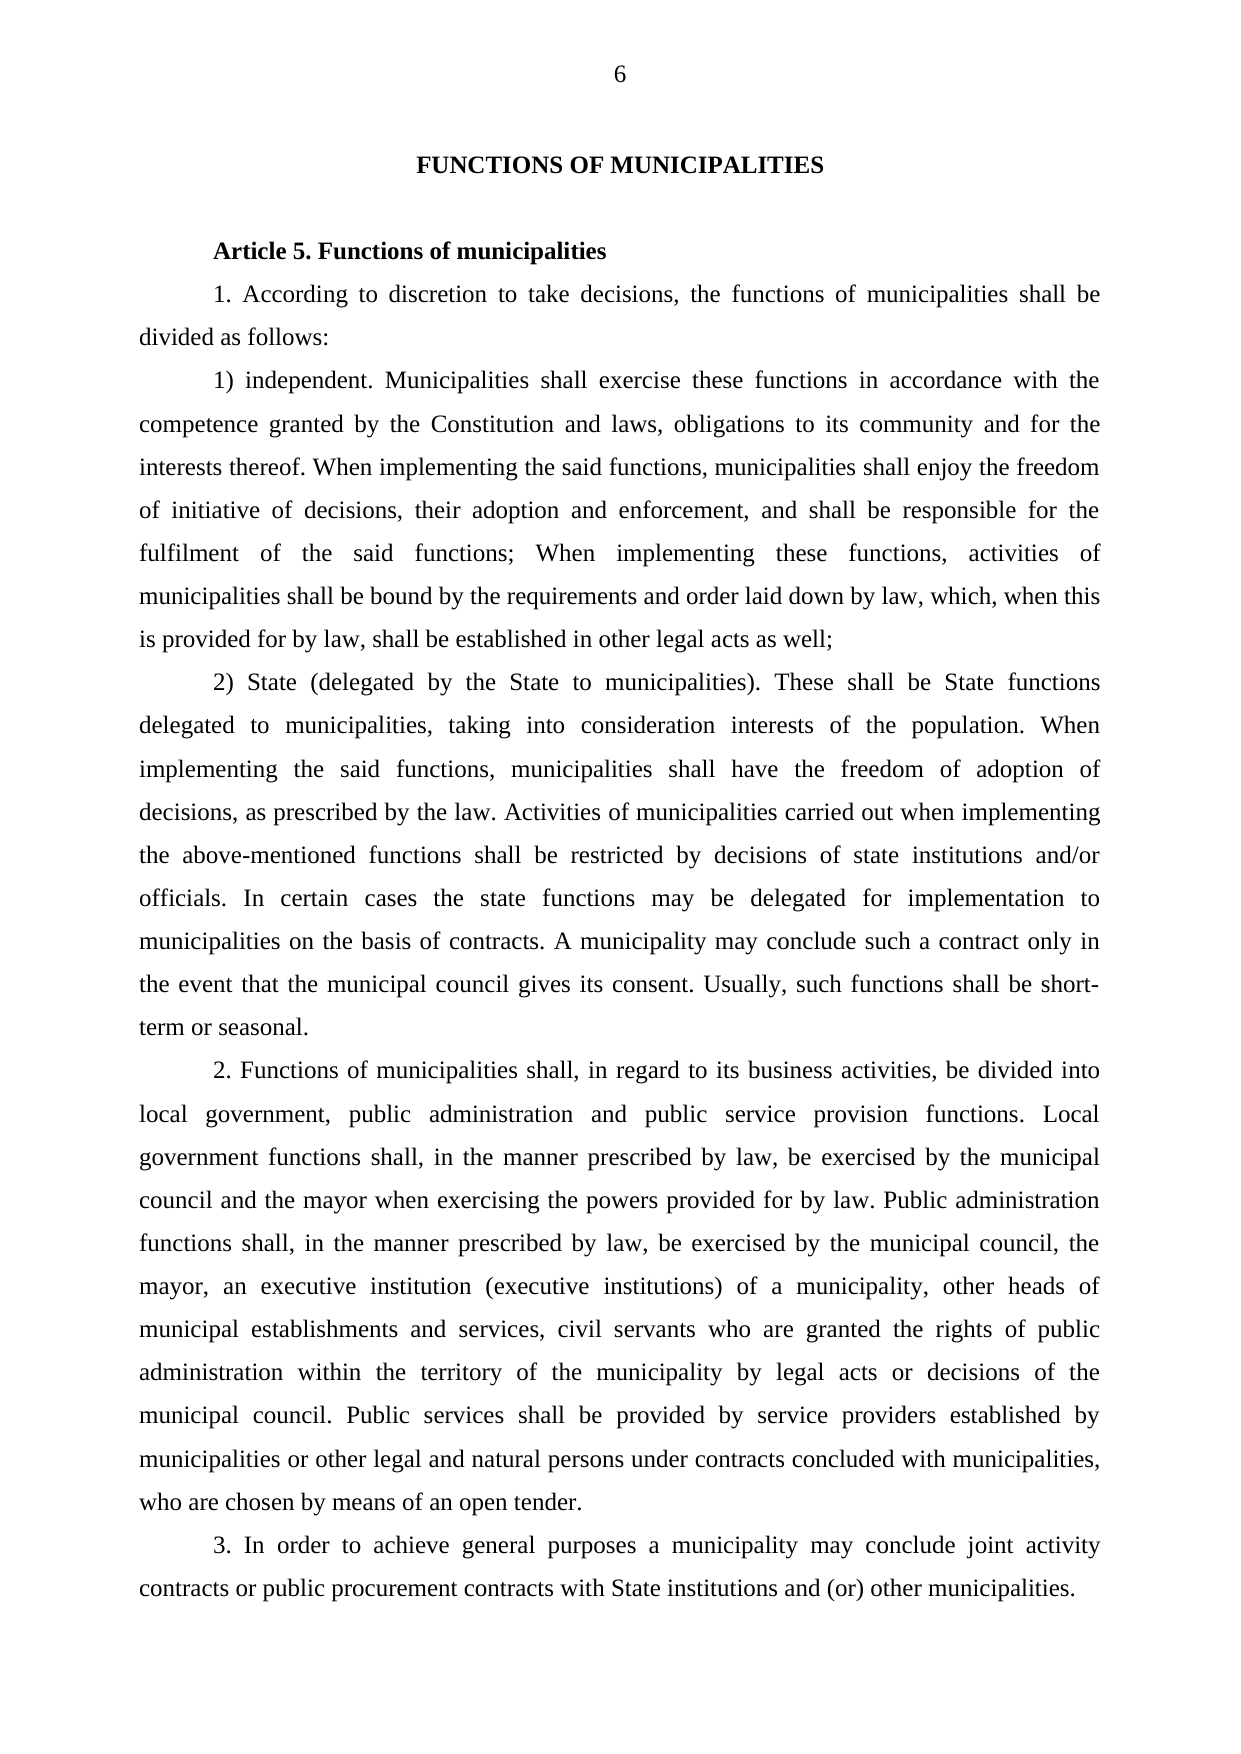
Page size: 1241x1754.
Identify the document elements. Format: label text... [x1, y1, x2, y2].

text 1) independent. Municipalities shall exercise these functions in accordance with the competence granted by the Constitution and laws, obligations to its community and for the interests thereof. When implementing the said functions, municipalities shall enjoy the freedom of initiative of decisions, their adoption and enforcement, and shall be responsible for the fulfilment of the said functions; When implementing these functions, activities of municipalities shall be bound by the requirements and order laid down by law, which, when this is provided for by law, shall be established in other legal acts as well; [139, 366, 1101, 653]
text 2) State (delegated by the State to municipalities). These shall be State functions delegated to municipalities, taking into consideration interests of the population. When implementing the said functions, municipalities shall have the freedom of adoption of decisions, as prescribed by the law. Activities of municipalities carried out when implementing the above-mentioned functions shall be restricted by decisions of state institutions and/or officials. In certain cases the state functions may be delegated for implementation to municipalities on the basis of contracts. A municipality may conclude such a contract only in the event that the municipal council gives its consent. Usually, such functions shall be short-term or seasonal. [139, 667, 1101, 1041]
text 2. Functions of municipalities shall, in regard to its business activities, be divided into local government, public administration and public service provision functions. Local government functions shall, in the manner prescribed by law, be exercised by the municipal council and the mayor when exercising the powers provided for by law. Public administration functions shall, in the manner prescribed by law, be exercised by the municipal council, the mayor, an executive institution (executive institutions) of a municipality, other heads of municipal establishments and services, civil servants who are granted the rights of public administration within the territory of the municipality by legal acts or decisions of the municipal council. Public services shall be provided by service providers established by municipalities or other legal and natural persons under contracts concluded with municipalities, who are chosen by means of an open tender. [139, 1056, 1101, 1516]
text 1. According to discretion to take decisions, the functions of municipalities shall be divided as follows: [139, 279, 1101, 351]
text FUNCTIONS OF MUNICIPALITIES [139, 150, 1101, 179]
text Article 5. Functions of municipalities [139, 236, 1101, 265]
text 3. In order to achieve general purposes a municipality may conclude joint activity contracts or public procurement contracts with State institutions and (or) other municipalities. [139, 1530, 1101, 1602]
